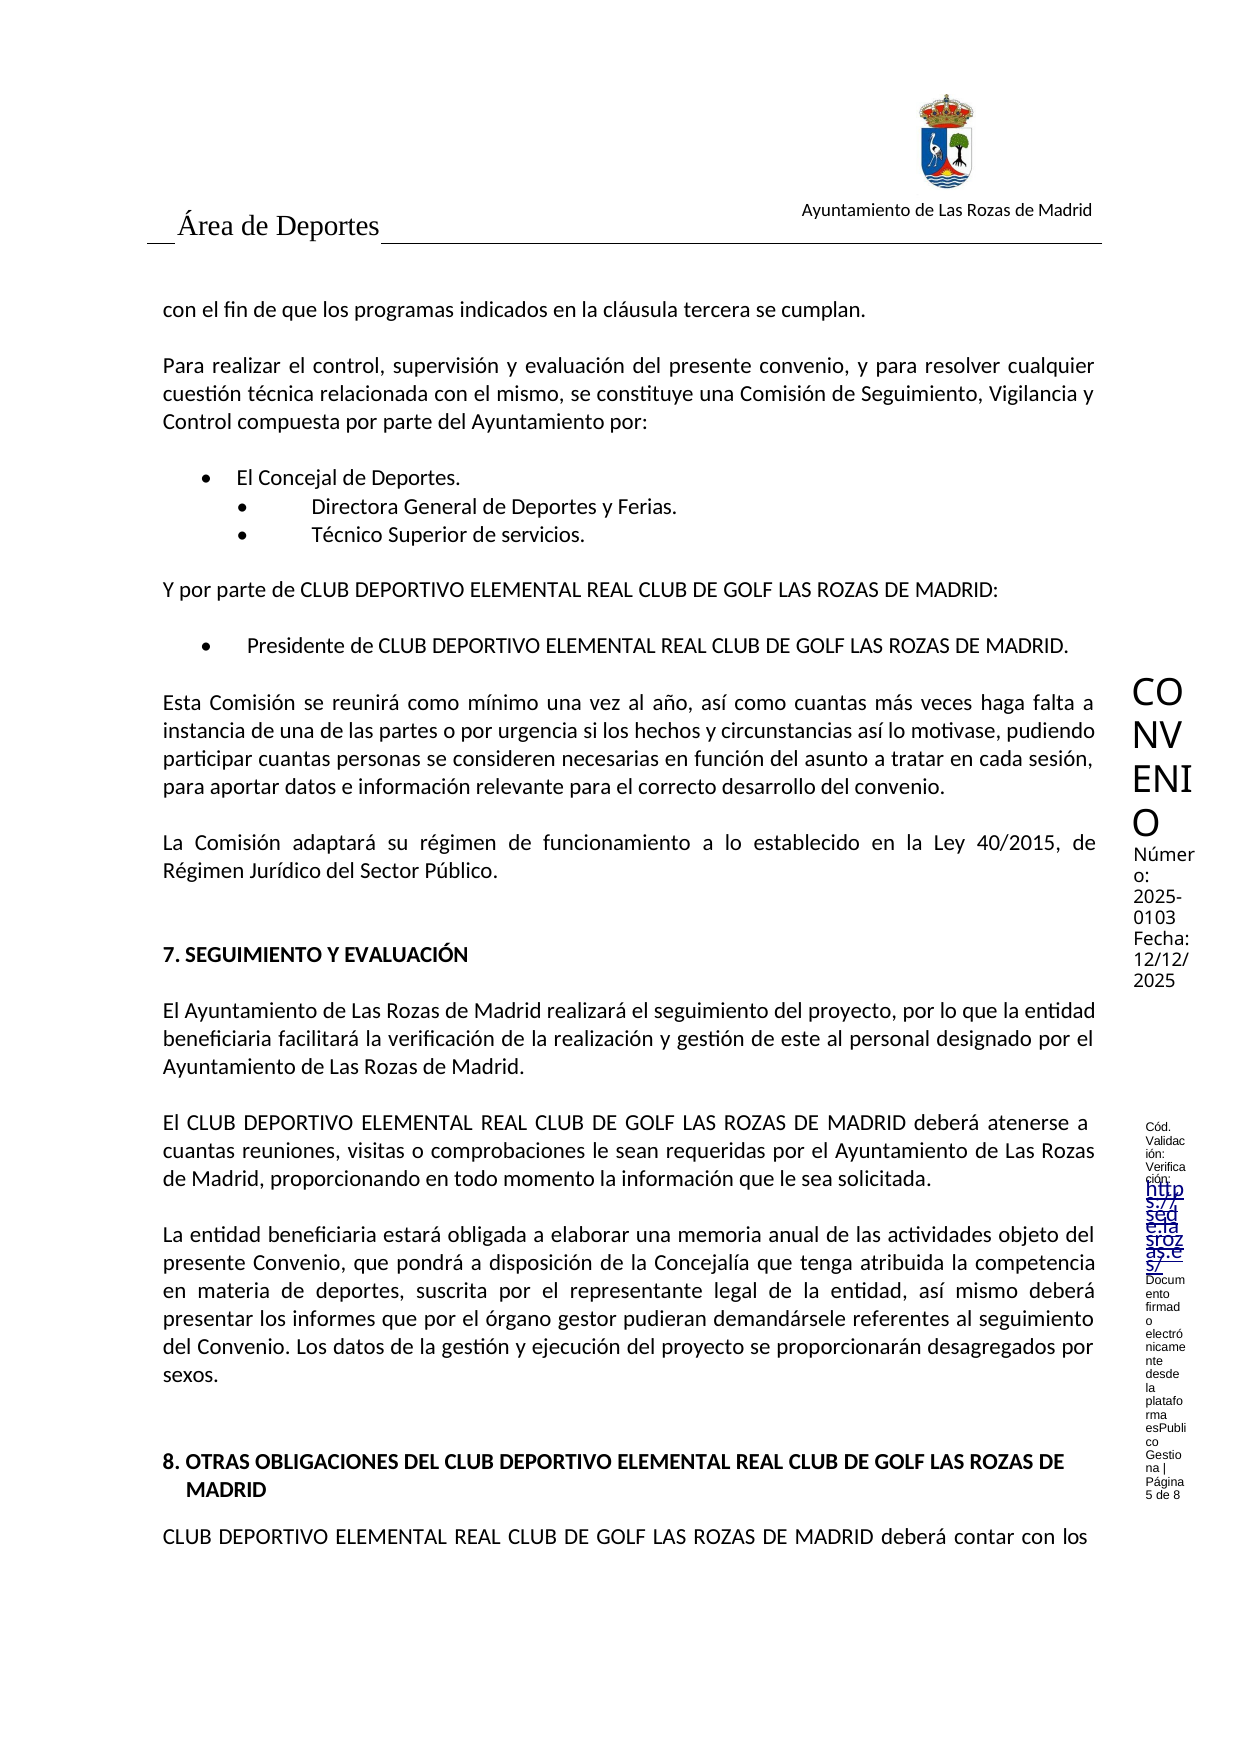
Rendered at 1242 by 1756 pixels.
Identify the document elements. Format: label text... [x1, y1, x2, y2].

text El CLUB DEPORTIVO ELEMENTAL REAL CLUB DE GOLF LAS ROZAS DE MADRID deberá atenerse a [163, 1108, 1187, 1643]
text La entidad beneficiaria estará obligada a elaborar una memoria anual de las actividades objeto del presente Convenio, que pondrá a disposición de la Concejalía que tenga atribuida la competencia en materia de deportes, suscrita por el representante legal de la entidad, así mismo deberá presentar los informes que por el órgano gestor pudieran demandársele referentes al seguimiento del Convenio. Los datos de la gestión y ejecución del proyecto se proporcionarán desagregados por sexos. [163, 1220, 1096, 1388]
list Técnico Superior de servicios. [236, 520, 1183, 548]
text CLUB DEPORTIVO ELEMENTAL REAL CLUB DE GOLF LAS ROZAS DE MADRID deberá contar con los [163, 1522, 1143, 1550]
text Para realizar el control, supervisión y evaluación del presente convenio, y para resolver cualquier cuestión técnica relacionada con el mismo, se constituye una Comisión de Seguimiento, Vigilancia y Control compuesta por parte del Ayuntamiento por: [163, 351, 1096, 435]
list Presidente de CLUB DEPORTIVO ELEMENTAL REAL CLUB DE GOLF LAS ROZAS DE MADRID. [200, 631, 1183, 659]
text Documento firmado electrónicamente desde la plataforma esPublico Gestiona | Página 5 de 8 [1145, 1274, 1187, 1502]
text con el fin de que los programas indicados en la cláusula tercera se cumplan. [163, 295, 1183, 323]
text Verificación: https://sede.lasrozas.es/ [1145, 1161, 1187, 1274]
text El Ayuntamiento de Las Rozas de Madrid realizará el seguimiento del proyecto, por lo que la entidad beneficiaria facilitará la verificación de la realización y gestión de este al personal designado por el Ayuntamiento de Las Rozas de Madrid. [163, 996, 1096, 1080]
text Cód. Validación: [1145, 1121, 1187, 1161]
text Y por parte de CLUB DEPORTIVO ELEMENTAL REAL CLUB DE GOLF LAS ROZAS DE MADRID: [163, 575, 1183, 603]
list El Concejal de Deportes. [200, 463, 1183, 491]
list Directora General de Deportes y Ferias. [236, 492, 1183, 520]
list SEGUIMIENTO Y EVALUACIÓN [163, 940, 1129, 968]
list OTRAS OBLIGACIONES DEL CLUB DEPORTIVO ELEMENTAL REAL CLUB DE GOLF LAS ROZAS DE MADRID [162, 1447, 1065, 1503]
text CONVENIO [1131, 671, 1198, 845]
text La Comisión adaptará su régimen de funcionamiento a lo establecido en la Ley 40/2015, de Régimen Jurídico del Sector Público. [163, 828, 1096, 884]
text Número: 2025-0103 Fecha: 12/12/2025 [1133, 845, 1198, 991]
text cuantas reuniones, visitas o comprobaciones le sean requeridas por el Ayuntamiento de Las Rozas de Madrid, proporcionando en todo momento la información que le sea solicitada. [163, 1137, 1096, 1192]
text Esta Comisión se reunirá como mínimo una vez al año, así como cuantas más veces haga falta a instancia de una de las partes o por urgencia si los hechos y circunstancias así lo motivase, pudiendo participar cuantas personas se consideren necesarias en función del asunto a tratar en cada sesión, para aportar datos e información relevante para el correcto desarrollo del convenio. [163, 688, 1096, 800]
